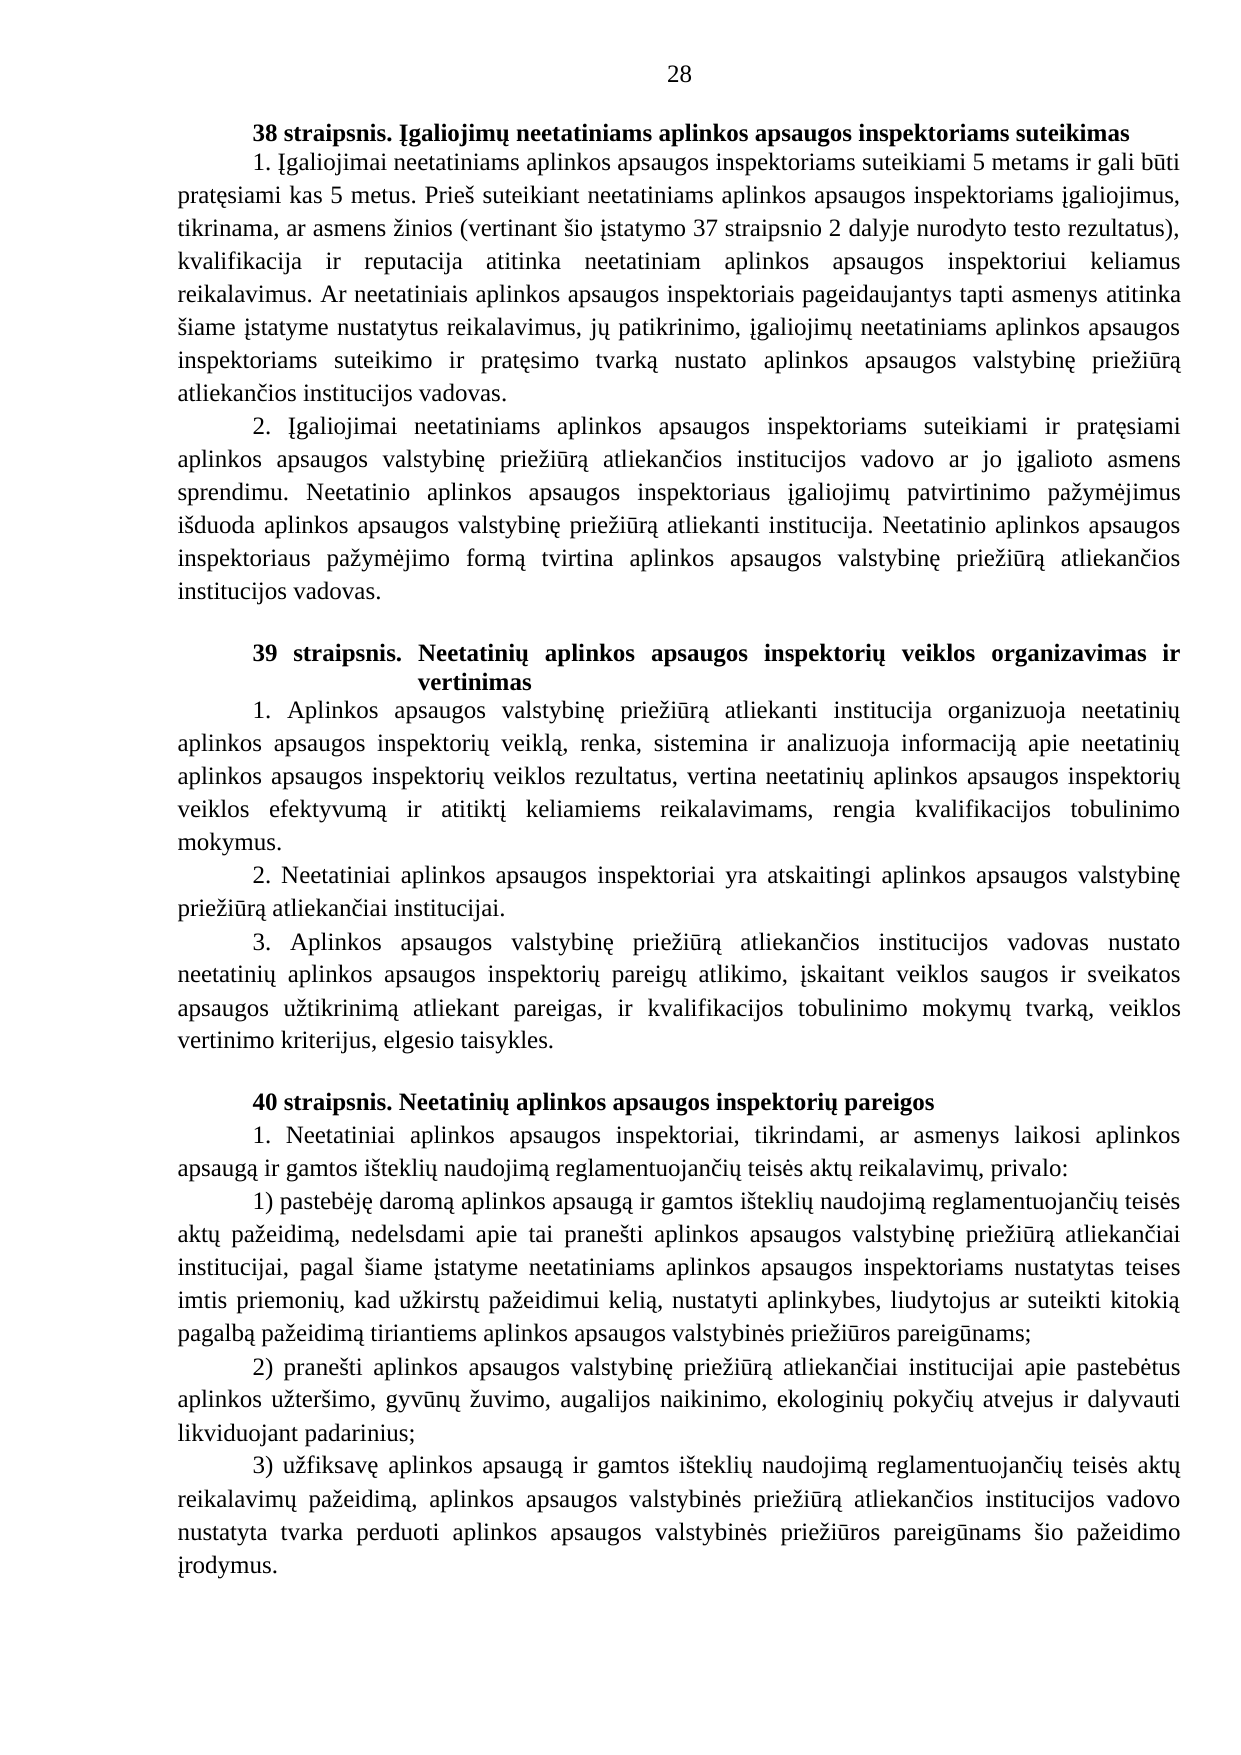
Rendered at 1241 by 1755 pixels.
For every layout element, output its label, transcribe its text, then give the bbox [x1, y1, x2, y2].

text 2) pranešti aplinkos apsaugos valstybinę priežiūrą atliekančiai institucijai apie pastebėtus aplinkos užteršimo, gyvūnų žuvimo, augalijos naikinimo, ekologinių pokyčių atvejus ir dalyvauti likviduojant padarinius; [177, 1352, 1181, 1446]
text 1. Įgaliojimai neetatiniams aplinkos apsaugos inspektoriams suteikiami 5 metams ir gali būti pratęsiami kas 5 metus. Prieš suteikiant neetatiniams aplinkos apsaugos inspektoriams įgaliojimus, tikrinama, ar asmens žinios (vertinant šio įstatymo 37 straipsnio 2 dalyje nurodyto testo rezultatus), kvalifikacija ir reputacija atitinka neetatiniam aplinkos apsaugos inspektoriui keliamus reikalavimus. Ar neetatiniais aplinkos apsaugos inspektoriais pageidaujantys tapti asmenys atitinka šiame įstatyme nustatytus reikalavimus, jų patikrinimo, įgaliojimų neetatiniams aplinkos apsaugos inspektoriams suteikimo ir pratęsimo tvarką nustato aplinkos apsaugos valstybinę priežiūrą atliekančios institucijos vadovas. [177, 147, 1181, 407]
text 3. Aplinkos apsaugos valstybinę priežiūrą atliekančios institucijos vadovas nustato neetatinių aplinkos apsaugos inspektorių pareigų atlikimo, įskaitant veiklos saugos ir sveikatos apsaugos užtikrinimą atliekant pareigas, ir kvalifikacijos tobulinimo mokymų tvarką, veiklos vertinimo kriterijus, elgesio taisykles. [177, 927, 1181, 1054]
text 40 straipsnis. Neetatinių aplinkos apsaugos inspektorių pareigos [177, 1087, 1181, 1116]
text 2. Įgaliojimai neetatiniams aplinkos apsaugos inspektoriams suteikiami ir pratęsiami aplinkos apsaugos valstybinę priežiūrą atliekančios institucijos vadovo ar jo įgalioto asmens sprendimu. Neetatinio aplinkos apsaugos inspektoriaus įgaliojimų patvirtinimo pažymėjimus išduoda aplinkos apsaugos valstybinę priežiūrą atliekanti institucija. Neetatinio aplinkos apsaugos inspektoriaus pažymėjimo formą tvirtina aplinkos apsaugos valstybinę priežiūrą atliekančios institucijos vadovas. [177, 411, 1181, 605]
text 39 straipsnis. Neetatinių aplinkos apsaugos inspektorių veiklos organizavimas ir vertinimas [252, 638, 1181, 695]
text 2. Neetatiniai aplinkos apsaugos inspektoriai yra atskaitingi aplinkos apsaugos valstybinę priežiūrą atliekančiai institucijai. [177, 861, 1181, 922]
text 1) pastebėję daromą aplinkos apsaugą ir gamtos išteklių naudojimą reglamentuojančių teisės aktų pažeidimą, nedelsdami apie tai pranešti aplinkos apsaugos valstybinę priežiūrą atliekančiai institucijai, pagal šiame įstatyme neetatiniams aplinkos apsaugos inspektoriams nustatytas teises imtis priemonių, kad užkirstų pažeidimui kelią, nustatyti aplinkybes, liudytojus ar suteikti kitokią pagalbą pažeidimą tiriantiems aplinkos apsaugos valstybinės priežiūros pareigūnams; [177, 1186, 1181, 1347]
text 38 straipsnis. Įgaliojimų neetatiniams aplinkos apsaugos inspektoriams suteikimas [177, 118, 1181, 147]
text 1. Neetatiniai aplinkos apsaugos inspektoriai, tikrindami, ar asmenys laikosi aplinkos apsaugą ir gamtos išteklių naudojimą reglamentuojančių teisės aktų reikalavimų, privalo: [177, 1120, 1181, 1182]
text 1. Aplinkos apsaugos valstybinę priežiūrą atliekanti institucija organizuoja neetatinių aplinkos apsaugos inspektorių veiklą, renka, sistemina ir analizuoja informaciją apie neetatinių aplinkos apsaugos inspektorių veiklos rezultatus, vertina neetatinių aplinkos apsaugos inspektorių veiklos efektyvumą ir atitiktį keliamiems reikalavimams, rengia kvalifikacijos tobulinimo mokymus. [177, 695, 1181, 856]
text 3) užfiksavę aplinkos apsaugą ir gamtos išteklių naudojimą reglamentuojančių teisės aktų reikalavimų pažeidimą, aplinkos apsaugos valstybinės priežiūrą atliekančios institucijos vadovo nustatyta tvarka perduoti aplinkos apsaugos valstybinės priežiūros pareigūnams šio pažeidimo įrodymus. [177, 1451, 1181, 1578]
